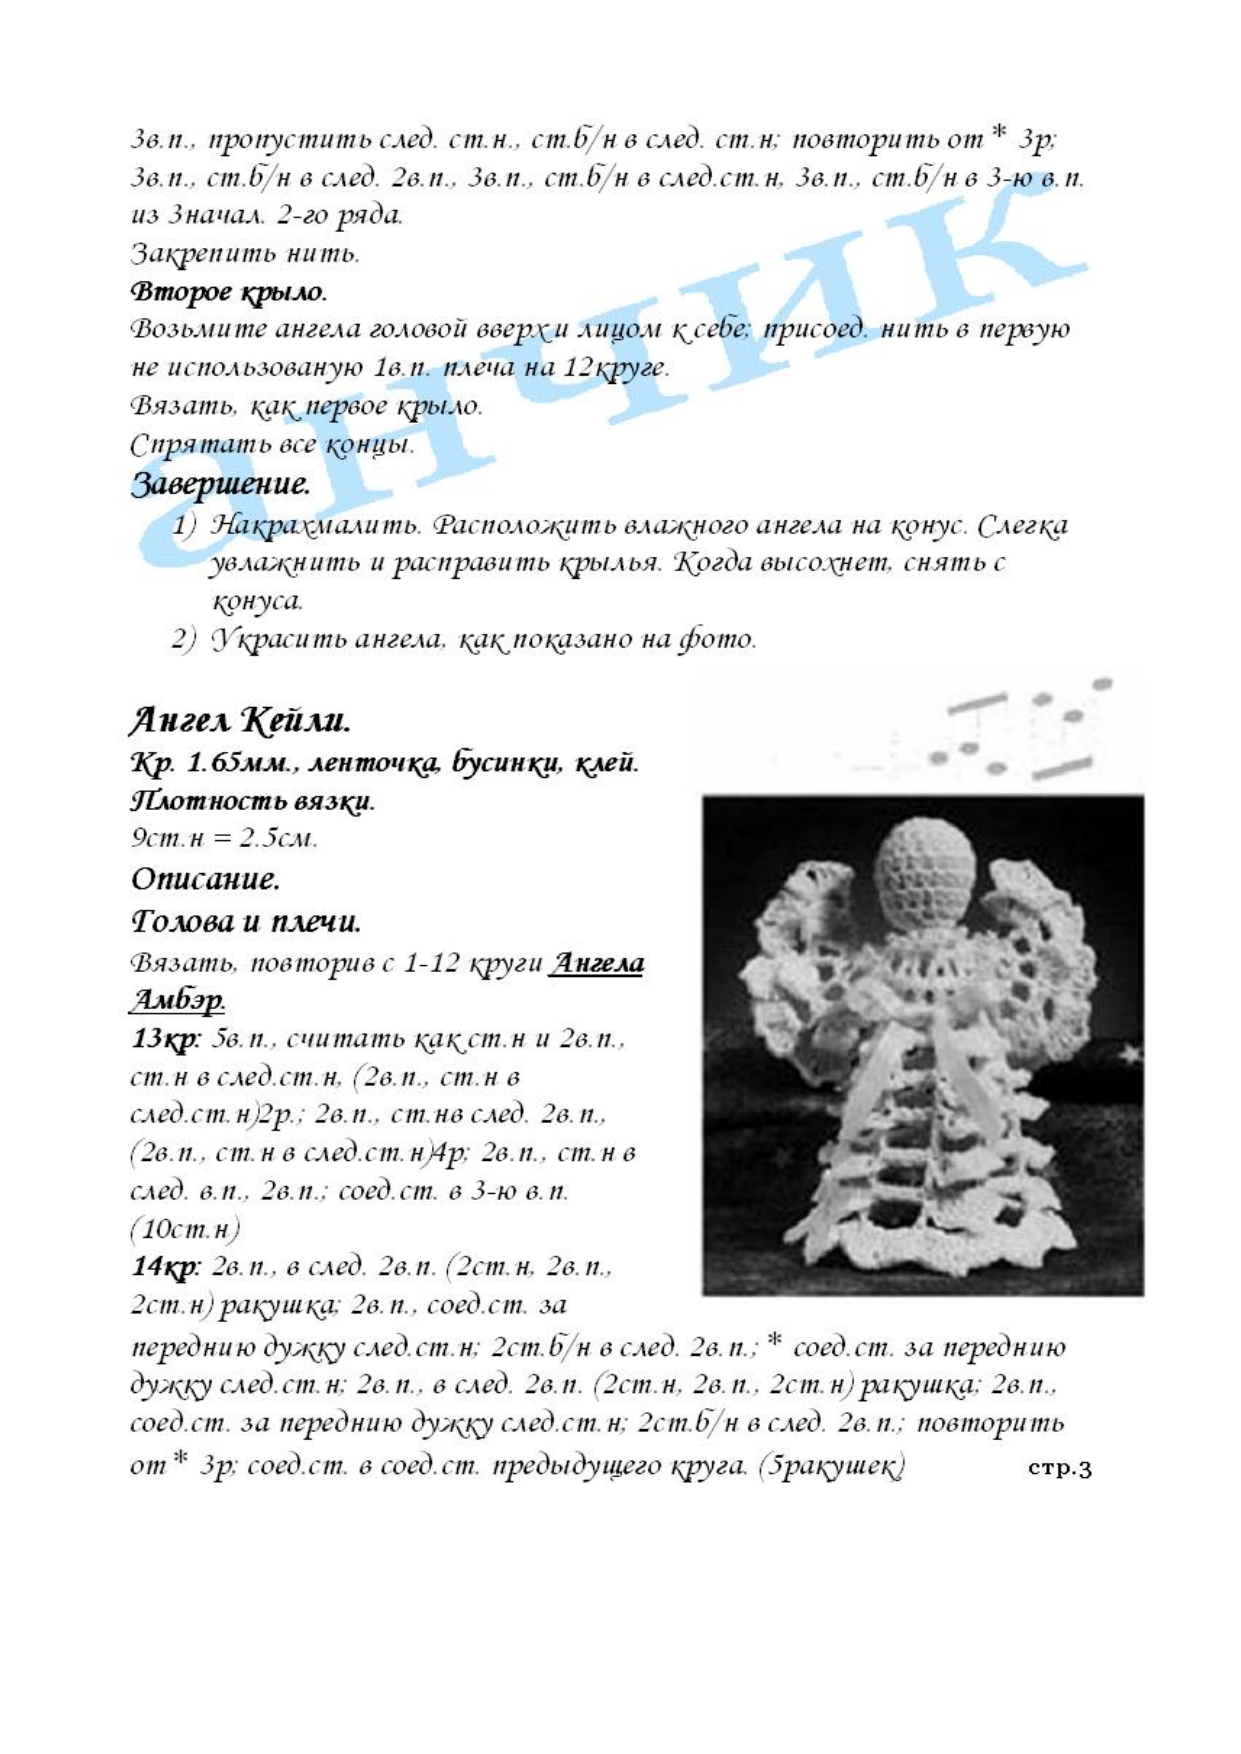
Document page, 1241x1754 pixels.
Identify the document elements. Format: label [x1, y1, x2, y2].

picture [118, 118, 1154, 1484]
